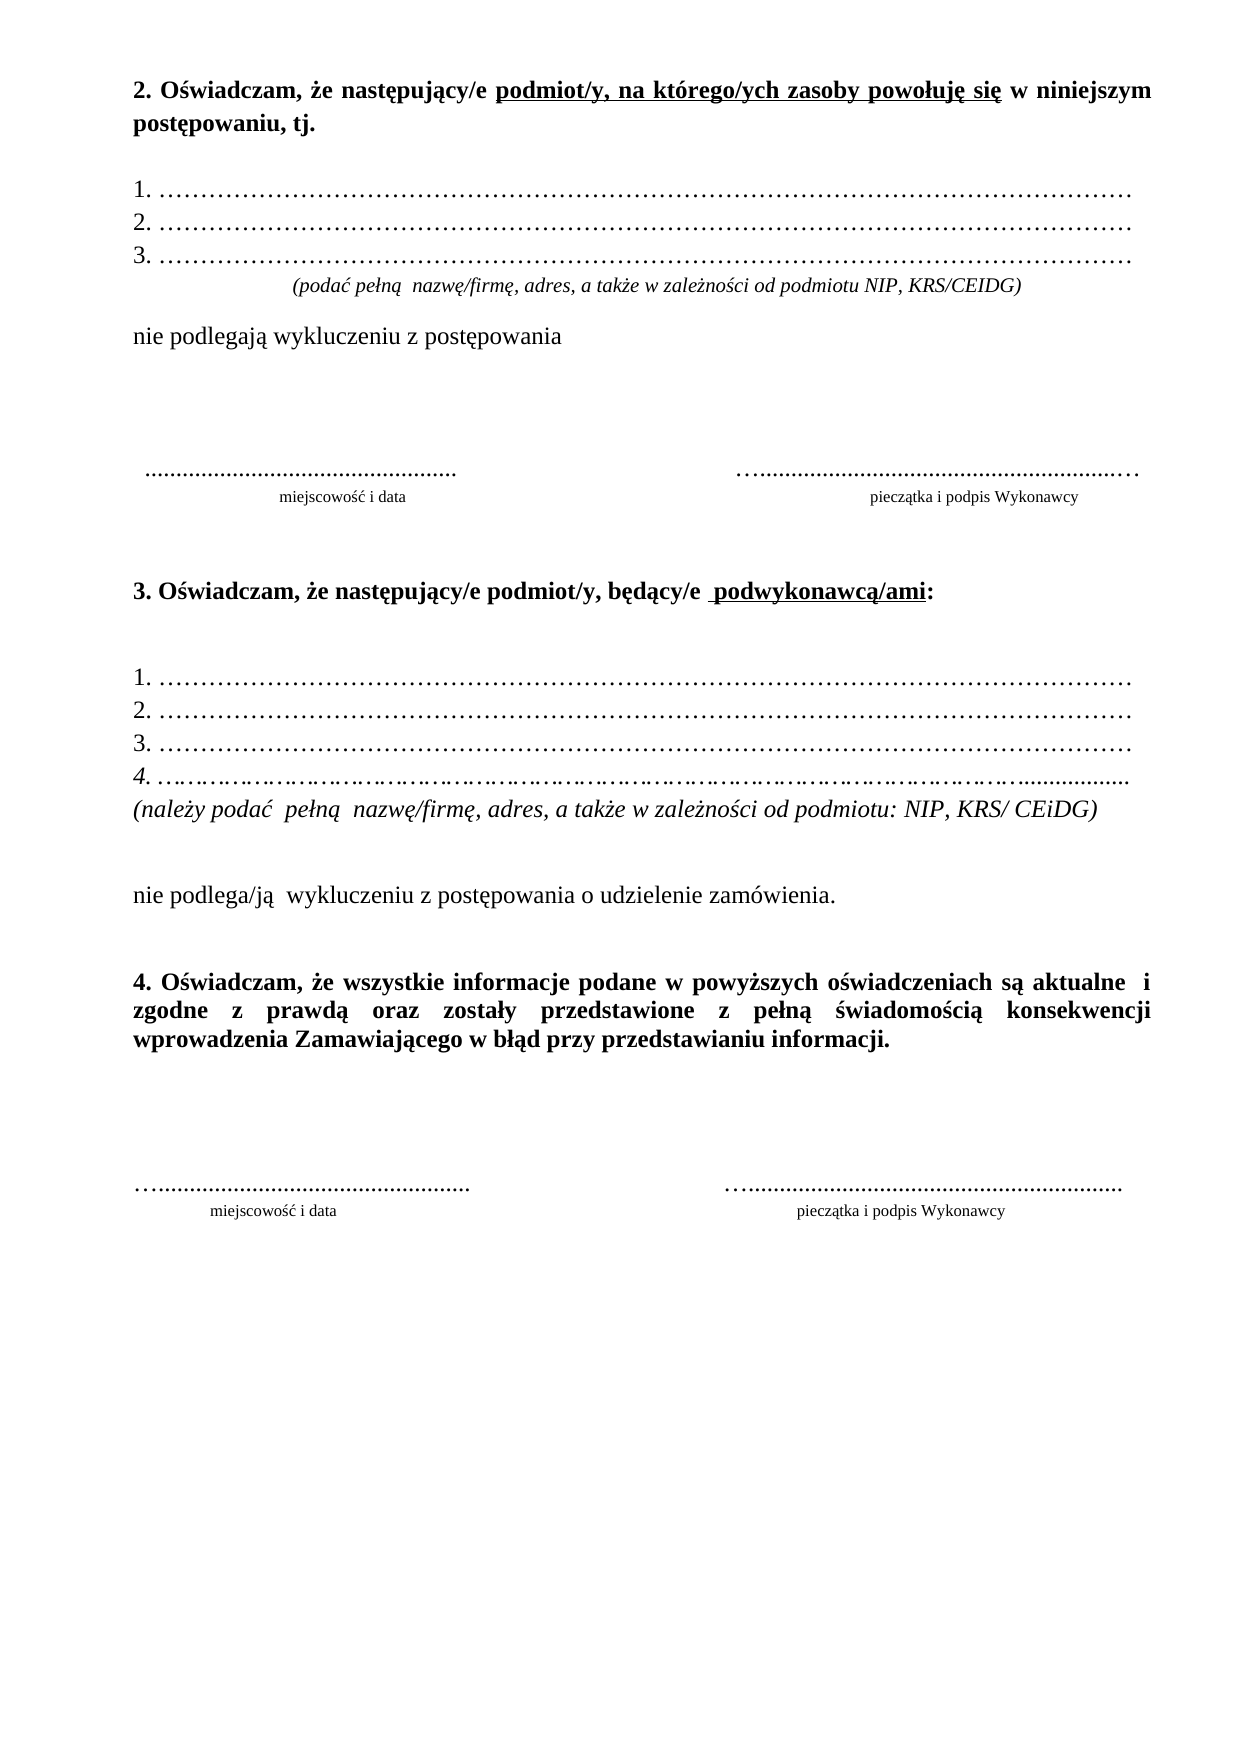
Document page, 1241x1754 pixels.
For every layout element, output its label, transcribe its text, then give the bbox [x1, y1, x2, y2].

text .................................................. ….........................................................… [133, 453, 1152, 482]
text 4. ………………………………………………………………………………………………………................. [133, 761, 1174, 790]
text 1. ……………………………………………………………………………………………………… [133, 174, 1152, 203]
text nie podlegają wykluczeniu z postępowania [133, 321, 1152, 350]
text 4. Oświadczam, że wszystkie informacje podane w powyższych oświadczeniach są aktualne i zgodne z prawdą oraz zostały przedstawione z pełną świadomością konsekwencji wprowadzenia Zamawiającego w błąd przy przedstawianiu informacji. [133, 967, 1152, 1053]
text miejscowość i data pieczątka i podpis Wykonawcy [133, 1201, 1152, 1220]
text 3. ……………………………………………………………………………………………………… [133, 728, 1152, 757]
text ….................................................. …............................................................ [133, 1168, 1152, 1197]
text miejscowość i data pieczątka i podpis Wykonawcy [133, 486, 1152, 506]
text (podać pełną nazwę/firmę, adres, a także w zależności od podmiotu NIP, KRS/CEIDG) [162, 273, 1152, 297]
text nie podlega/ją wykluczeniu z postępowania o udzielenie zamówienia. [133, 880, 1174, 909]
text 2. Oświadczam, że następujący/e podmiot/y, na którego/ych zasoby powołuję się w niniejszym postępowaniu, tj. [133, 75, 1152, 137]
text 3. ……………………………………………………………………………………………………… [133, 240, 1152, 269]
text 2. ……………………………………………………………………………………………………… [133, 695, 1152, 724]
text 1. ……………………………………………………………………………………………………… [133, 662, 1152, 691]
text 3. Oświadczam, że następujący/e podmiot/y, będący/e podwykonawcą/ami: [133, 576, 1152, 604]
text (należy podać pełną nazwę/firmę, adres, a także w zależności od podmiotu: NIP, KRS/ CEiDG) [133, 794, 1174, 823]
text 2. ……………………………………………………………………………………………………… [133, 207, 1152, 236]
